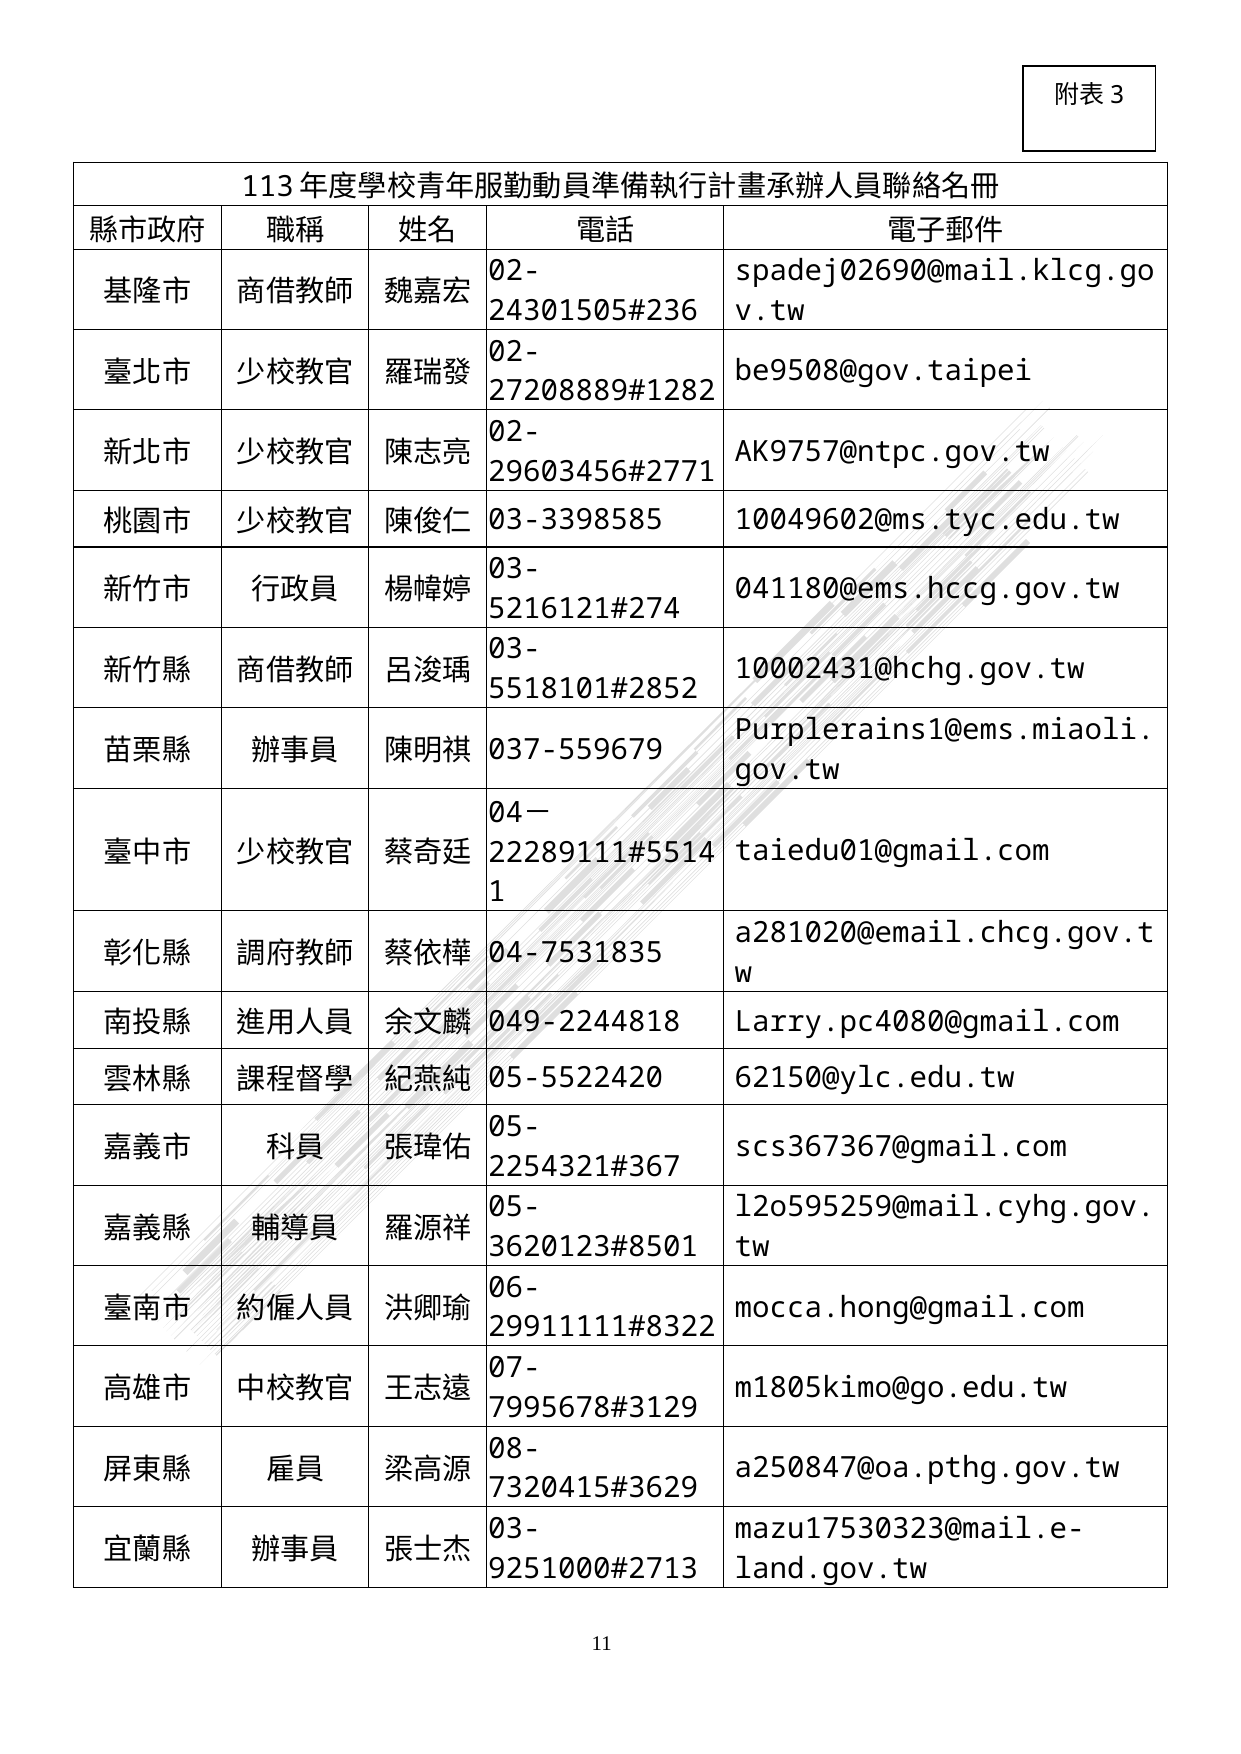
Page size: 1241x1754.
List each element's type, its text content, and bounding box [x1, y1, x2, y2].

table_cell 行政員 [222, 548, 368, 627]
table_cell Purplerains1@ems.miaoli.gov.tw [724, 725, 776, 773]
table_cell 04-7531835 [569, 911, 608, 950]
text 附表3 [1039, 74, 1140, 110]
table_cell AK9757@ntpc.gov.tw [973, 410, 1167, 490]
table_cell 紀燕純 [471, 1089, 486, 1104]
table_cell 少校教官 [222, 330, 368, 409]
table_cell 職稱 [222, 206, 368, 248]
table_cell 03-3398585 [487, 491, 723, 546]
table_cell 蔡依樺 [369, 911, 486, 991]
table_cell 10049602@ms.tyc.edu.tw [917, 491, 951, 521]
table_cell 電話 [487, 206, 723, 248]
table_cell 05-5522420 [487, 1049, 723, 1104]
table_cell 041180@ems.hccg.gov.tw [869, 548, 908, 582]
table_cell be9508@gov.taipei [724, 330, 1167, 409]
table_cell 陳俊仁 [369, 491, 486, 546]
table_cell 苗栗縣 [74, 708, 221, 788]
table_cell 宜蘭縣 [74, 1507, 221, 1587]
table_cell 04－22289111#55141 [487, 789, 643, 910]
table_cell 約僱人員 [229, 1266, 368, 1345]
table_cell 少校教官 [222, 491, 368, 546]
table_cell 10002431@hchg.gov.tw [794, 628, 828, 657]
table_cell 02-29603456#2771 [487, 410, 723, 490]
table_cell 04-7531835 [584, 911, 723, 991]
table_cell 04－22289111#55141 [630, 862, 678, 910]
table_cell 10049602@ms.tyc.edu.tw [905, 491, 961, 546]
table_cell AK9757@ntpc.gov.tw [984, 454, 1026, 490]
table_cell 少校教官 [222, 789, 368, 910]
table_cell 08-7320415#3629 [487, 1427, 723, 1506]
table_cell taiedu01@gmail.com [724, 789, 1167, 910]
table_cell 課程督學 [222, 1049, 368, 1104]
table_cell 03-5518101#2852 [487, 628, 723, 707]
table_header 113年度學校青年服勤動員準備執行計畫承辦人員聯絡名冊 [74, 163, 1167, 205]
table_cell m1805kimo@go.edu.tw [724, 1346, 1167, 1426]
table_cell 04－22289111#55141 [605, 850, 667, 910]
table_cell 10002431@hchg.gov.tw [783, 633, 812, 663]
table_cell 新竹縣 [74, 628, 221, 707]
table_cell 張瑋佑 [391, 1105, 486, 1184]
table_cell 04-7531835 [487, 911, 520, 944]
table_cell 03-5216121#274 [487, 548, 723, 627]
table_cell 桃園市 [74, 491, 221, 546]
table_cell 姓名 [369, 206, 486, 248]
table_cell mocca.hong@gmail.com [724, 1266, 1167, 1345]
table_cell 臺北市 [74, 330, 221, 409]
table_cell Purplerains1@ems.miaoli.gov.tw [787, 708, 1167, 788]
table_cell 基隆市 [74, 250, 221, 329]
table_cell 嘉義縣 [74, 1186, 221, 1265]
table_cell 南投縣 [74, 992, 221, 1047]
table_cell 嘉義市 [74, 1105, 221, 1184]
table_cell 王志遠 [369, 1346, 486, 1426]
table_cell 張士杰 [369, 1507, 486, 1587]
table_cell 余文麟 [369, 992, 438, 1047]
table_cell 楊幃婷 [369, 548, 486, 627]
table_cell 中校教官 [222, 1346, 368, 1426]
table_cell 049-2244818 [502, 992, 527, 1016]
table_cell 07-7995678#3129 [487, 1346, 723, 1426]
table_cell 電子郵件 [724, 206, 1167, 248]
table_cell 62150@ylc.edu.tw [724, 1049, 1167, 1104]
table_cell 商借教師 [222, 628, 368, 707]
table_cell 10002431@hchg.gov.tw [731, 671, 772, 707]
table_cell 少校教官 [222, 410, 368, 490]
table_cell 04-7531835 [499, 911, 536, 945]
table_cell AK9757@ntpc.gov.tw [985, 410, 1032, 455]
table_cell 04－22289111#55141 [530, 861, 585, 910]
table_cell 04－22289111#55141 [586, 789, 656, 855]
table_cell 04-7531835 [549, 962, 584, 991]
table_cell 03-9251000#2713 [487, 1507, 723, 1587]
table_cell AK9757@ntpc.gov.tw [961, 410, 1046, 490]
table_cell 041180@ems.hccg.gov.tw [824, 600, 851, 627]
table_cell 10049602@ms.tyc.edu.tw [1026, 491, 1062, 527]
table_cell 041180@ems.hccg.gov.tw [724, 548, 886, 627]
table_cell 10049602@ms.tyc.edu.tw [891, 521, 919, 546]
table_cell 羅瑞發 [369, 330, 486, 409]
table_cell 10049602@ms.tyc.edu.tw [724, 491, 943, 546]
table_cell 縣市政府 [74, 206, 221, 248]
table_cell 06-29911111#8322 [487, 1266, 723, 1345]
table_cell 新北市 [74, 410, 221, 490]
table_cell 02-27208889#1282 [487, 330, 723, 409]
table_cell 陳志亮 [369, 410, 486, 490]
table_cell 輔導員 [222, 1186, 278, 1242]
table_cell 梁高源 [369, 1427, 486, 1506]
table_cell 041180@ems.hccg.gov.tw [948, 548, 1167, 627]
table_cell 彰化縣 [74, 911, 221, 991]
table_cell 洪卿瑜 [369, 1266, 486, 1345]
table_cell 04-7531835 [524, 952, 567, 991]
table_cell 輔導員 [310, 1207, 368, 1265]
table_cell 辦事員 [222, 708, 368, 788]
table_cell 屏東縣 [74, 1427, 221, 1506]
table_cell 10002431@hchg.gov.tw [790, 675, 832, 707]
table_cell Purplerains1@ems.miaoli.gov.tw [749, 739, 781, 772]
table_cell 臺南市 [74, 1266, 221, 1345]
table_cell 呂浚瑀 [369, 628, 486, 707]
table_cell 10049602@ms.tyc.edu.tw [1016, 491, 1167, 546]
table_cell a250847@oa.pthg.gov.tw [724, 1427, 1167, 1506]
table_cell 雇員 [222, 1427, 368, 1506]
table_cell 陳明祺 [369, 708, 486, 788]
table_cell [322, 1140, 368, 1184]
table_cell 羅源祥 [369, 1186, 486, 1265]
table_cell 041180@ems.hccg.gov.tw [855, 548, 894, 584]
table_cell 調府教師 [222, 911, 368, 991]
table_cell 進用人員 [222, 992, 368, 1047]
table_cell 04－22289111#55141 [604, 806, 648, 852]
table_cell 10002431@hchg.gov.tw [868, 628, 1167, 707]
table_cell AK9757@ntpc.gov.tw [724, 410, 1024, 490]
table_cell 02-24301505#236 [487, 250, 723, 329]
table_cell spadej02690@mail.klcg.gov.tw [724, 250, 1167, 329]
table_cell 魏嘉宏 [369, 250, 486, 329]
table_cell 科員 [222, 1105, 324, 1184]
table_cell 紀燕純 [369, 1049, 380, 1060]
table_cell 037-559679 [487, 708, 723, 788]
table_cell 10049602@ms.tyc.edu.tw [982, 491, 1040, 546]
table_cell 輔導員 [222, 1186, 248, 1212]
table_cell 辦事員 [222, 1507, 368, 1587]
table_cell 雲林縣 [74, 1049, 221, 1104]
table_cell 04-7531835 [503, 911, 553, 950]
table_cell 蔡奇廷 [369, 789, 486, 910]
table_cell 臺中市 [74, 789, 221, 910]
table_cell 04-7531835 [588, 911, 635, 956]
table_cell 10002431@hchg.gov.tw [744, 677, 774, 707]
table_cell mazu17530323@mail.e-land.gov.tw [724, 1507, 1167, 1587]
table_cell 04－22289111#55141 [665, 852, 723, 910]
table_cell Larry.pc4080@gmail.com [724, 992, 1167, 1047]
table_cell 10002431@hchg.gov.tw [724, 628, 801, 707]
table_cell 049-2244818 [528, 992, 723, 1047]
table_cell scs367367@gmail.com [724, 1105, 1167, 1184]
table_cell 商借教師 [222, 250, 368, 329]
table_cell 05-3620123#8501 [487, 1186, 723, 1265]
table_cell 新竹市 [74, 548, 221, 627]
table_cell AK9757@ntpc.gov.tw [947, 454, 985, 490]
table_cell 05-2254321#367 [487, 1105, 723, 1184]
table_cell 輔導員 [222, 1186, 255, 1219]
table_cell 10002431@hchg.gov.tw [884, 630, 913, 657]
table_cell a281020@email.chcg.gov.tw [724, 911, 1167, 991]
table_cell l2o595259@mail.cyhg.gov.tw [724, 1186, 1167, 1265]
table_cell 高雄市 [74, 1346, 221, 1426]
